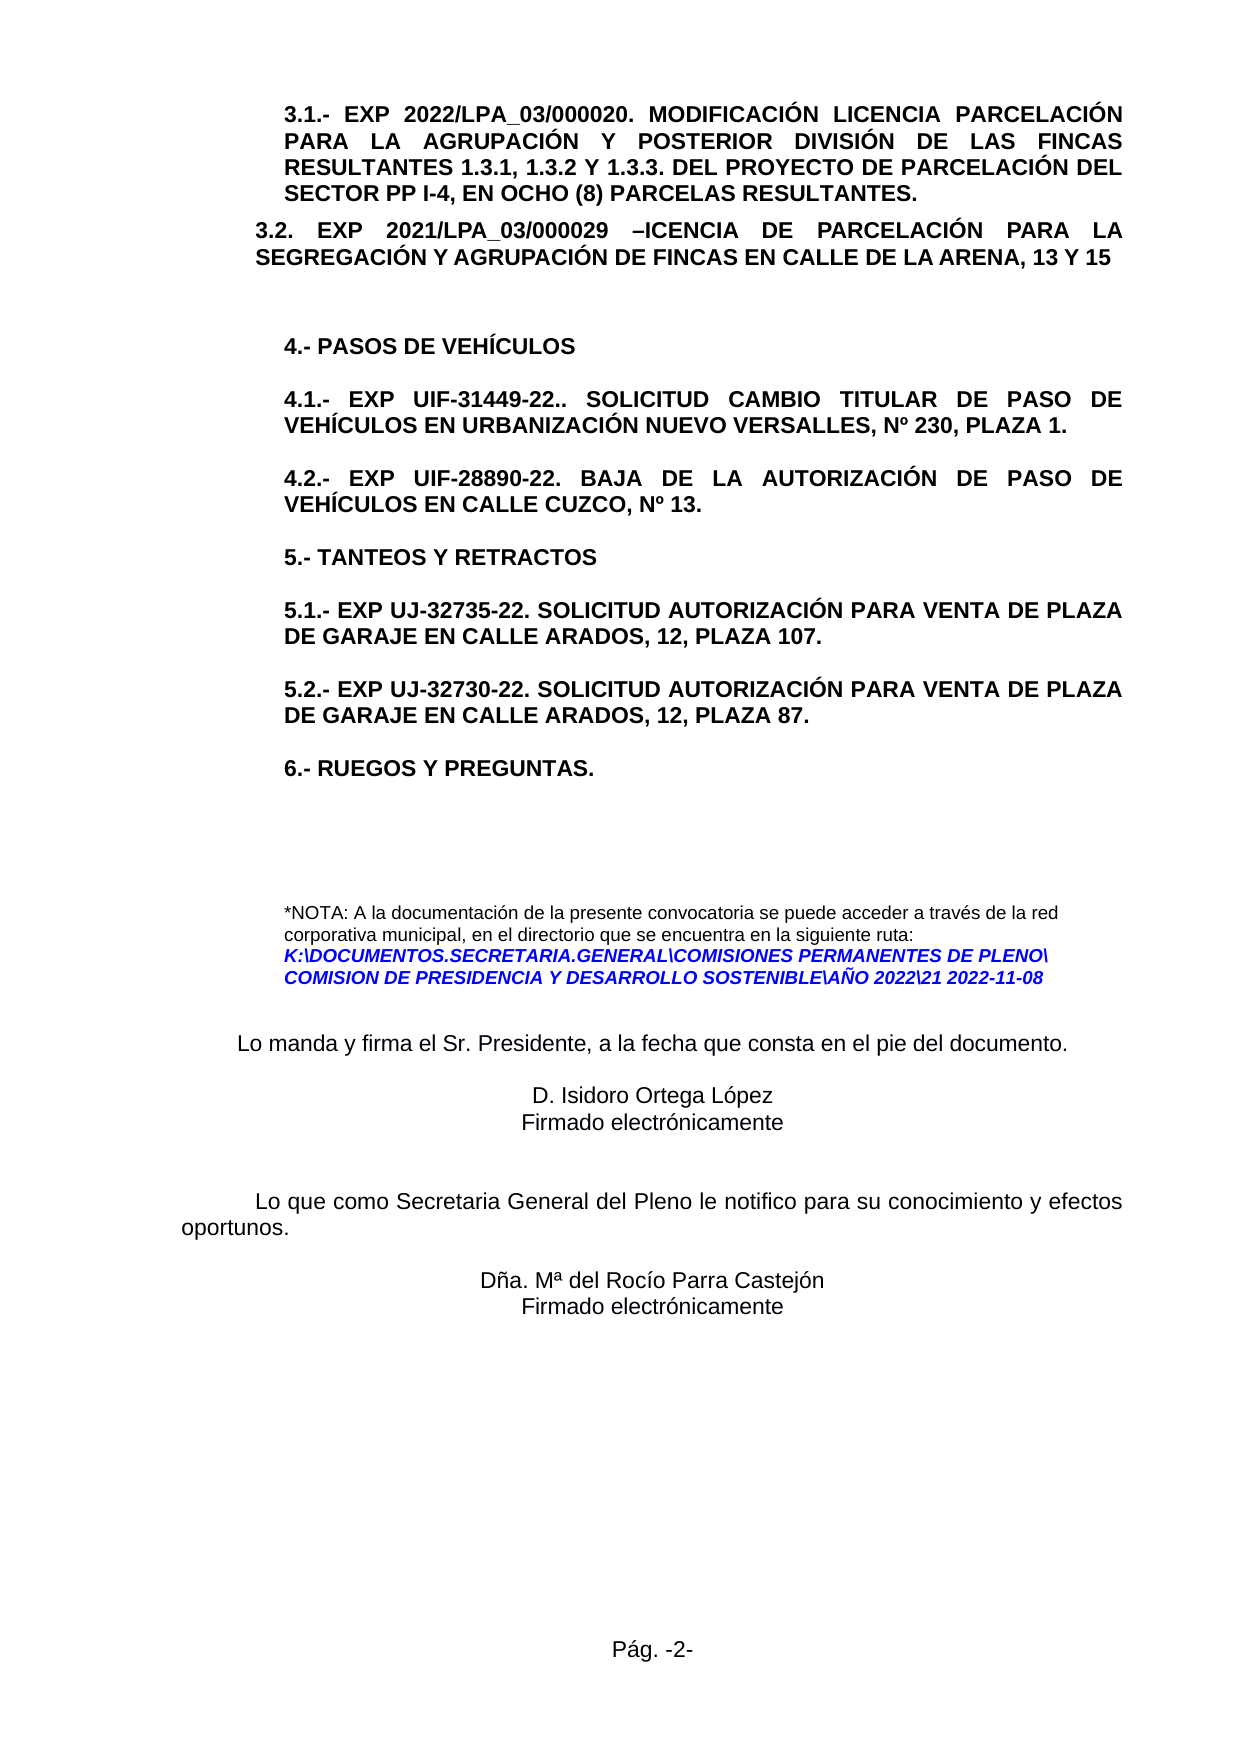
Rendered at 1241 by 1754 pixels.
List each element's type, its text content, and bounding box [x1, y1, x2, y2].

text 4.2.- EXP UIF-28890-22. BAJA DE LA AUTORIZACIÓN DE PASO DE VEHÍCULOS EN CALLE CUZCO, Nº 13. [284, 465, 1123, 517]
text *NOTA: A la documentación de la presente convocatoria se puede acceder a través de la red corporativa municipal, en el directorio que se encuentra en la siguiente ruta: [284, 902, 1123, 945]
text 5.2.- EXP UJ-32730-22. SOLICITUD AUTORIZACIÓN PARA VENTA DE PLAZA DE GARAJE EN CALLE ARADOS, 12, PLAZA 87. [284, 676, 1123, 728]
text K:\DOCUMENTOS.SECRETARIA.GENERAL\COMISIONES PERMANENTES DE PLENO\COMISION DE PRESIDENCIA Y DESARROLLO SOSTENIBLE\AÑO 2022\21 2022-11-08 [284, 945, 1123, 988]
text Dña. Mª del Rocío Parra Castejón [181, 1267, 1123, 1293]
text 6.- RUEGOS Y PREGUNTAS. [284, 755, 1123, 781]
text 5.- TANTEOS Y RETRACTOS [284, 544, 1123, 570]
text 5.1.- EXP UJ-32735-22. SOLICITUD AUTORIZACIÓN PARA VENTA DE PLAZA DE GARAJE EN CALLE ARADOS, 12, PLAZA 107. [284, 597, 1123, 649]
text 4.1.- EXP UIF-31449-22.. SOLICITUD CAMBIO TITULAR DE PASO DE VEHÍCULOS EN URBANIZACIÓN NUEVO VERSALLES, Nº 230, PLAZA 1. [284, 386, 1123, 438]
text Firmado electrónicamente [181, 1293, 1123, 1319]
text D. Isidoro Ortega López [181, 1082, 1123, 1109]
text 4.- PASOS DE VEHÍCULOS [284, 333, 1123, 359]
text Lo que como Secretaria General del Pleno le notifico para su conocimiento y efectos oportunos. [181, 1188, 1123, 1241]
text Lo manda y firma el Sr. Presidente, a la fecha que consta en el pie del documento. [181, 1030, 1123, 1056]
text Firmado electrónicamente [181, 1109, 1123, 1135]
text 3.1.- EXP 2022/LPA_03/000020. MODIFICACIÓN LICENCIA PARCELACIÓN PARA LA AGRUPACIÓN Y POSTERIOR DIVISIÓN DE LAS FINCAS RESULTANTES 1.3.1, 1.3.2 Y 1.3.3. DEL PROYECTO DE PARCELACIÓN DEL SECTOR PP I-4, EN OCHO (8) PARCELAS RESULTANTES. [284, 101, 1123, 207]
text 3.2. EXP 2021/LPA_03/000029 –ICENCIA DE PARCELACIÓN PARA LA SEGREGACIÓN Y AGRUPACIÓN DE FINCAS EN CALLE DE LA ARENA, 13 Y 15 [255, 217, 1123, 270]
